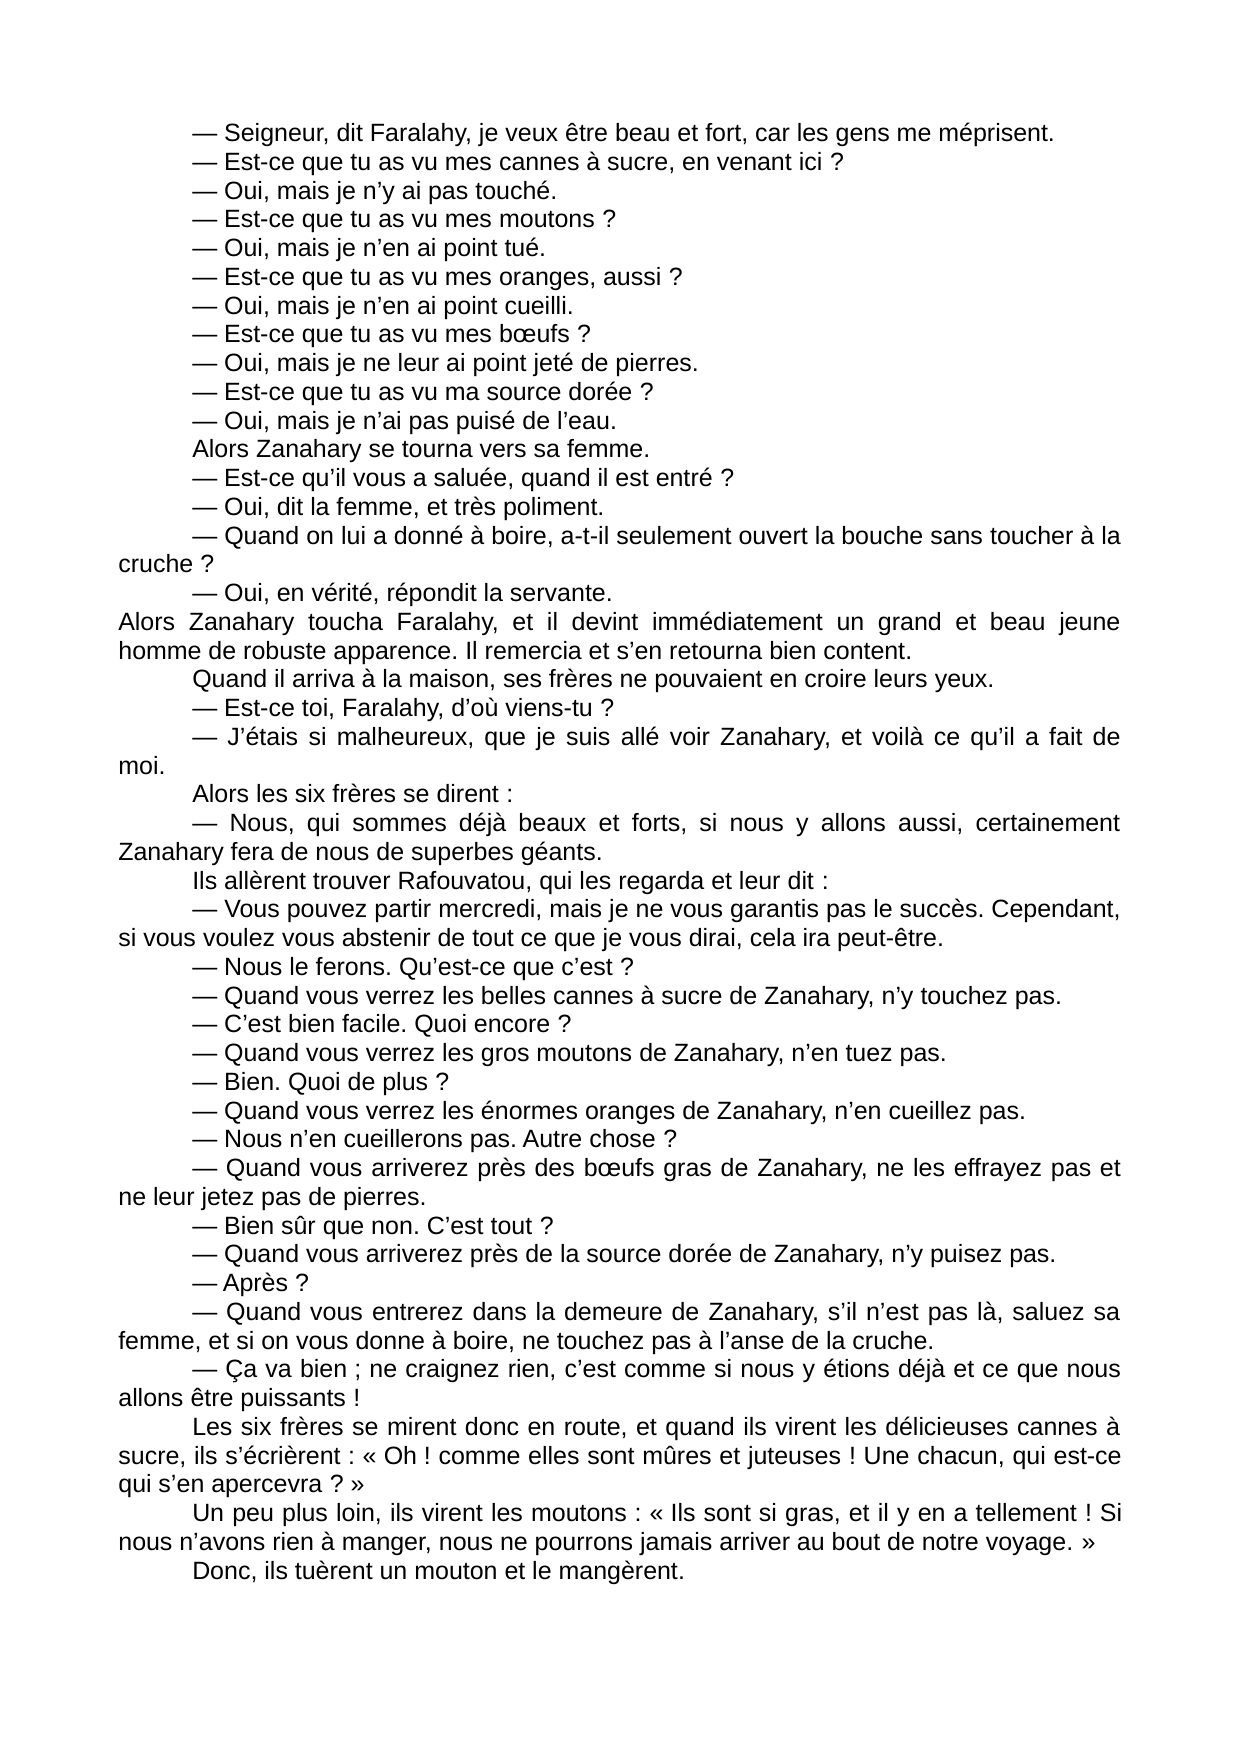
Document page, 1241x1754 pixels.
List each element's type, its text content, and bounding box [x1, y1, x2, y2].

text — Oui, mais je n’ai pas puisé de l’eau. [118, 406, 1122, 434]
text Alors Zanahary toucha Faralahy, et il devint immédiatement un grand et beau jeune homme de robuste apparence. Il remercia et s’en retourna bien content. [118, 607, 1122, 664]
text Quand il arriva à la maison, ses frères ne pouvaient en croire leurs yeux. [118, 664, 1122, 693]
text — Nous le ferons. Qu’est-ce que c’est ? [118, 952, 1122, 981]
text — Nous n’en cueillerons pas. Autre chose ? [118, 1124, 1122, 1153]
text — Est-ce qu’il vous a saluée, quand il est entré ? [118, 463, 1122, 492]
text — Quand vous verrez les belles cannes à sucre de Zanahary, n’y touchez pas. [118, 981, 1122, 1009]
text Alors les six frères se dirent : [118, 779, 1122, 808]
text — Est-ce que tu as vu mes moutons ? [118, 204, 1122, 233]
text — Bien. Quoi de plus ? [118, 1067, 1122, 1096]
text — Bien sûr que non. C’est tout ? [118, 1211, 1122, 1239]
text — Est-ce que tu as vu mes oranges, aussi ? [118, 262, 1122, 291]
text — Ça va bien ; ne craignez rien, c’est comme si nous y étions déjà et ce que nous allons être puissants ! [118, 1354, 1122, 1412]
text — Quand vous verrez les gros moutons de Zanahary, n’en tuez pas. [118, 1038, 1122, 1067]
text — Oui, mais je n’y ai pas touché. [118, 176, 1122, 204]
text — Est-ce toi, Faralahy, d’où viens-tu ? [118, 693, 1122, 722]
text — Quand on lui a donné à boire, a-t-il seulement ouvert la bouche sans toucher à la cruche ? [118, 521, 1122, 578]
text — Vous pouvez partir mercredi, mais je ne vous garantis pas le succès. Cependant, si vous voulez vous abstenir de tout ce que je vous dirai, cela ira peut-être. [118, 894, 1122, 952]
text — Nous, qui sommes déjà beaux et forts, si nous y allons aussi, certainement Zanahary fera de nous de superbes géants. [118, 808, 1122, 866]
text — Est-ce que tu as vu mes cannes à sucre, en venant ici ? [118, 147, 1122, 176]
text — C’est bien facile. Quoi encore ? [118, 1009, 1122, 1038]
text Alors Zanahary se tourna vers sa femme. [118, 434, 1122, 463]
text — Oui, mais je ne leur ai point jeté de pierres. [118, 348, 1122, 377]
text — Seigneur, dit Faralahy, je veux être beau et fort, car les gens me méprisent. [118, 118, 1122, 147]
text — Après ? [118, 1268, 1122, 1297]
text Ils allèrent trouver Rafouvatou, qui les regarda et leur dit : [118, 866, 1122, 894]
text — Est-ce que tu as vu mes bœufs ? [118, 319, 1122, 348]
text Donc, ils tuèrent un mouton et le mangèrent. [118, 1556, 1122, 1584]
text Un peu plus loin, ils virent les moutons : « Ils sont si gras, et il y en a tellement ! Si nous n’avons rien à manger, nous ne pourrons jamais arriver au bout de notre voyage. » [118, 1498, 1122, 1556]
text — Quand vous arriverez près des bœufs gras de Zanahary, ne les effrayez pas et ne leur jetez pas de pierres. [118, 1153, 1122, 1211]
text Les six frères se mirent donc en route, et quand ils virent les délicieuses cannes à sucre, ils s’écrièrent : « Oh ! comme elles sont mûres et juteuses ! Une chacun, qui est-ce qui s’en apercevra ? » [118, 1412, 1122, 1498]
text — Est-ce que tu as vu ma source dorée ? [118, 377, 1122, 406]
text — Quand vous arriverez près de la source dorée de Zanahary, n’y puisez pas. [118, 1239, 1122, 1268]
text — Oui, dit la femme, et très poliment. [118, 492, 1122, 521]
text — Oui, mais je n’en ai point tué. [118, 233, 1122, 262]
text — Oui, mais je n’en ai point cueilli. [118, 291, 1122, 319]
text — Quand vous verrez les énormes oranges de Zanahary, n’en cueillez pas. [118, 1096, 1122, 1124]
text — J’étais si malheureux, que je suis allé voir Zanahary, et voilà ce qu’il a fait de moi. [118, 722, 1122, 779]
text — Oui, en vérité, répondit la servante. [118, 578, 1122, 607]
text — Quand vous entrerez dans la demeure de Zanahary, s’il n’est pas là, saluez sa femme, et si on vous donne à boire, ne touchez pas à l’anse de la cruche. [118, 1297, 1122, 1354]
